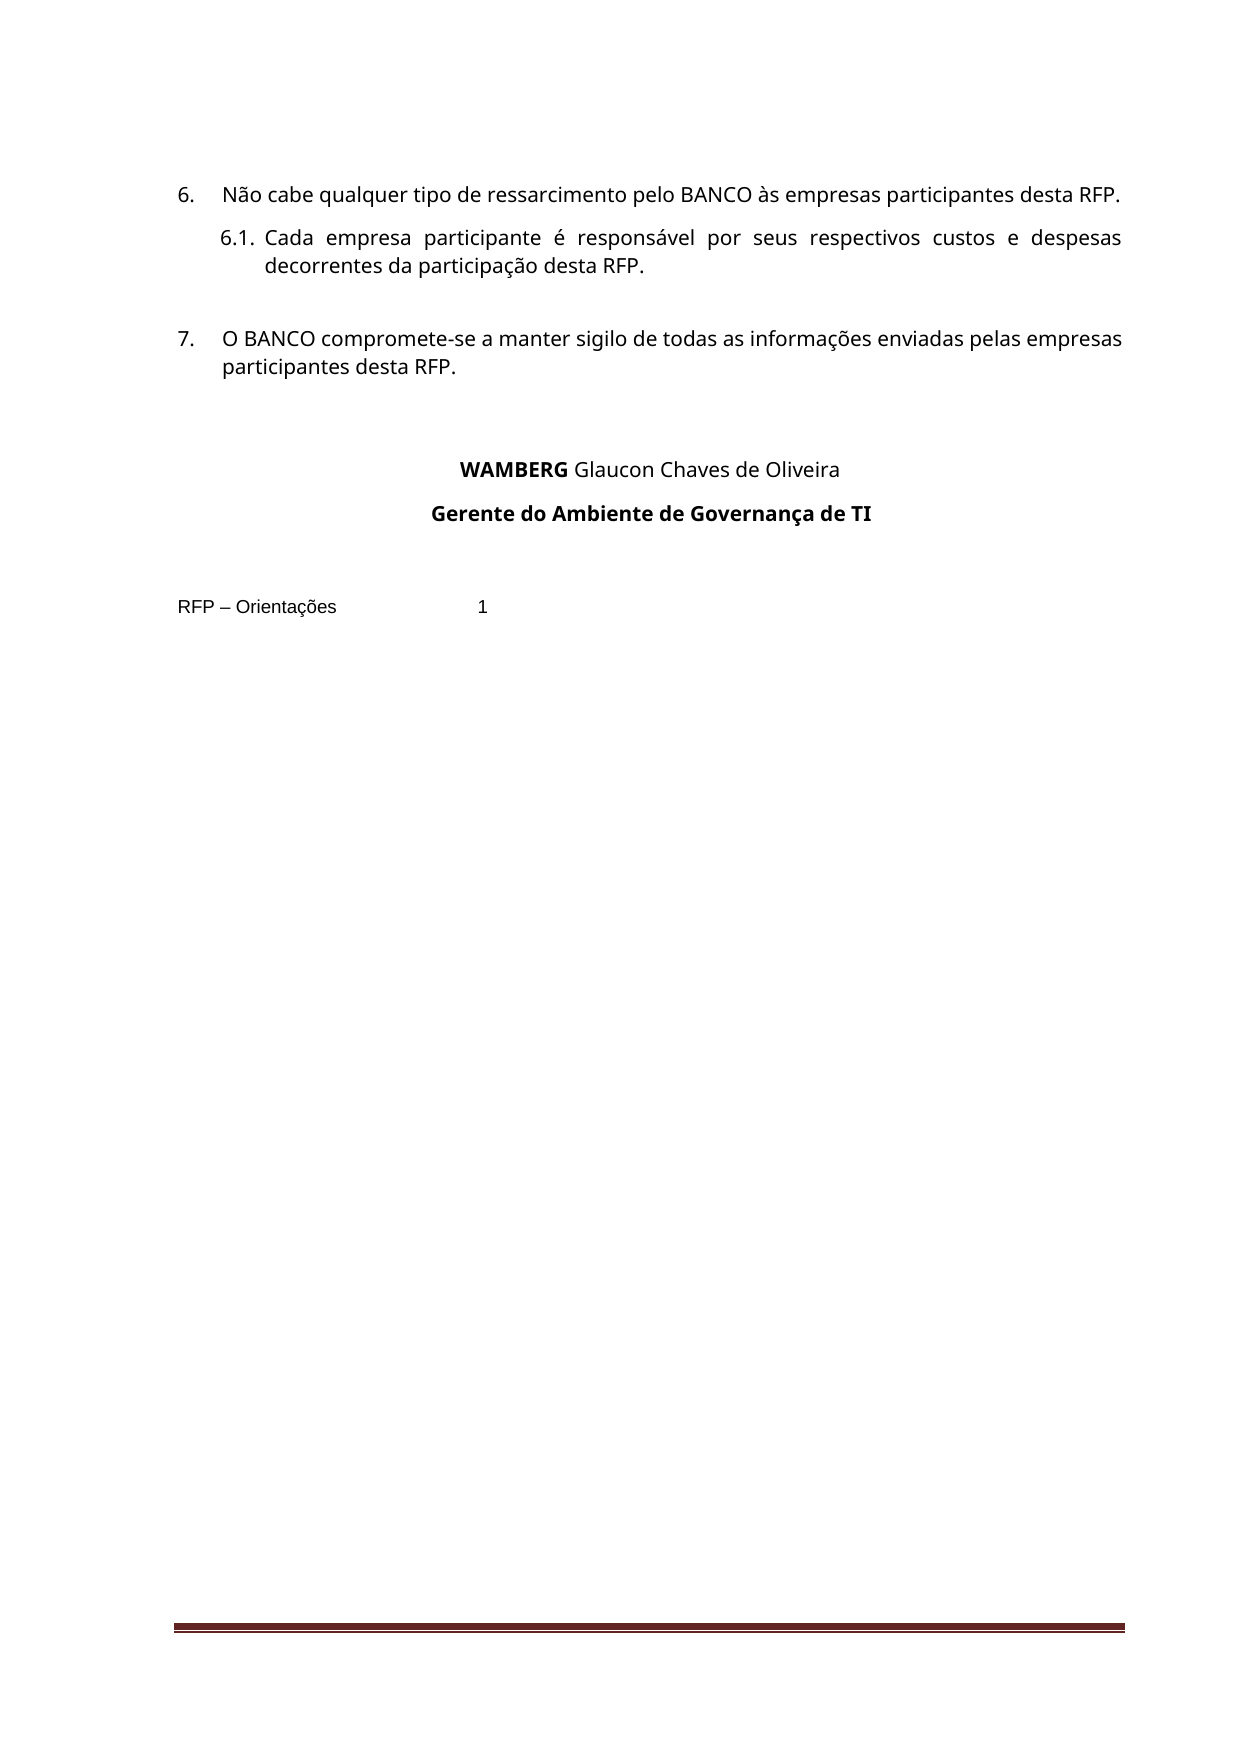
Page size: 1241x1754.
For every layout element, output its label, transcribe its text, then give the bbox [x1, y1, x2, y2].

text Gerente do Ambiente de Governança de TI [177, 499, 1125, 528]
list O BANCO compromete-se a manter sigilo de todas as informações enviadas pelas empresas participantes desta RFP. [177, 324, 1123, 380]
text RFP – Orientações 1 [177, 596, 1123, 617]
list Cada empresa participante é responsável por seus respectivos custos e despesas decorrentes da participação desta RFP. [220, 223, 1123, 279]
list Não cabe qualquer tipo de ressarcimento pelo BANCO às empresas participantes desta RFP. [177, 180, 1123, 208]
text WAMBERG Glaucon Chaves de Oliveira [177, 456, 1123, 484]
